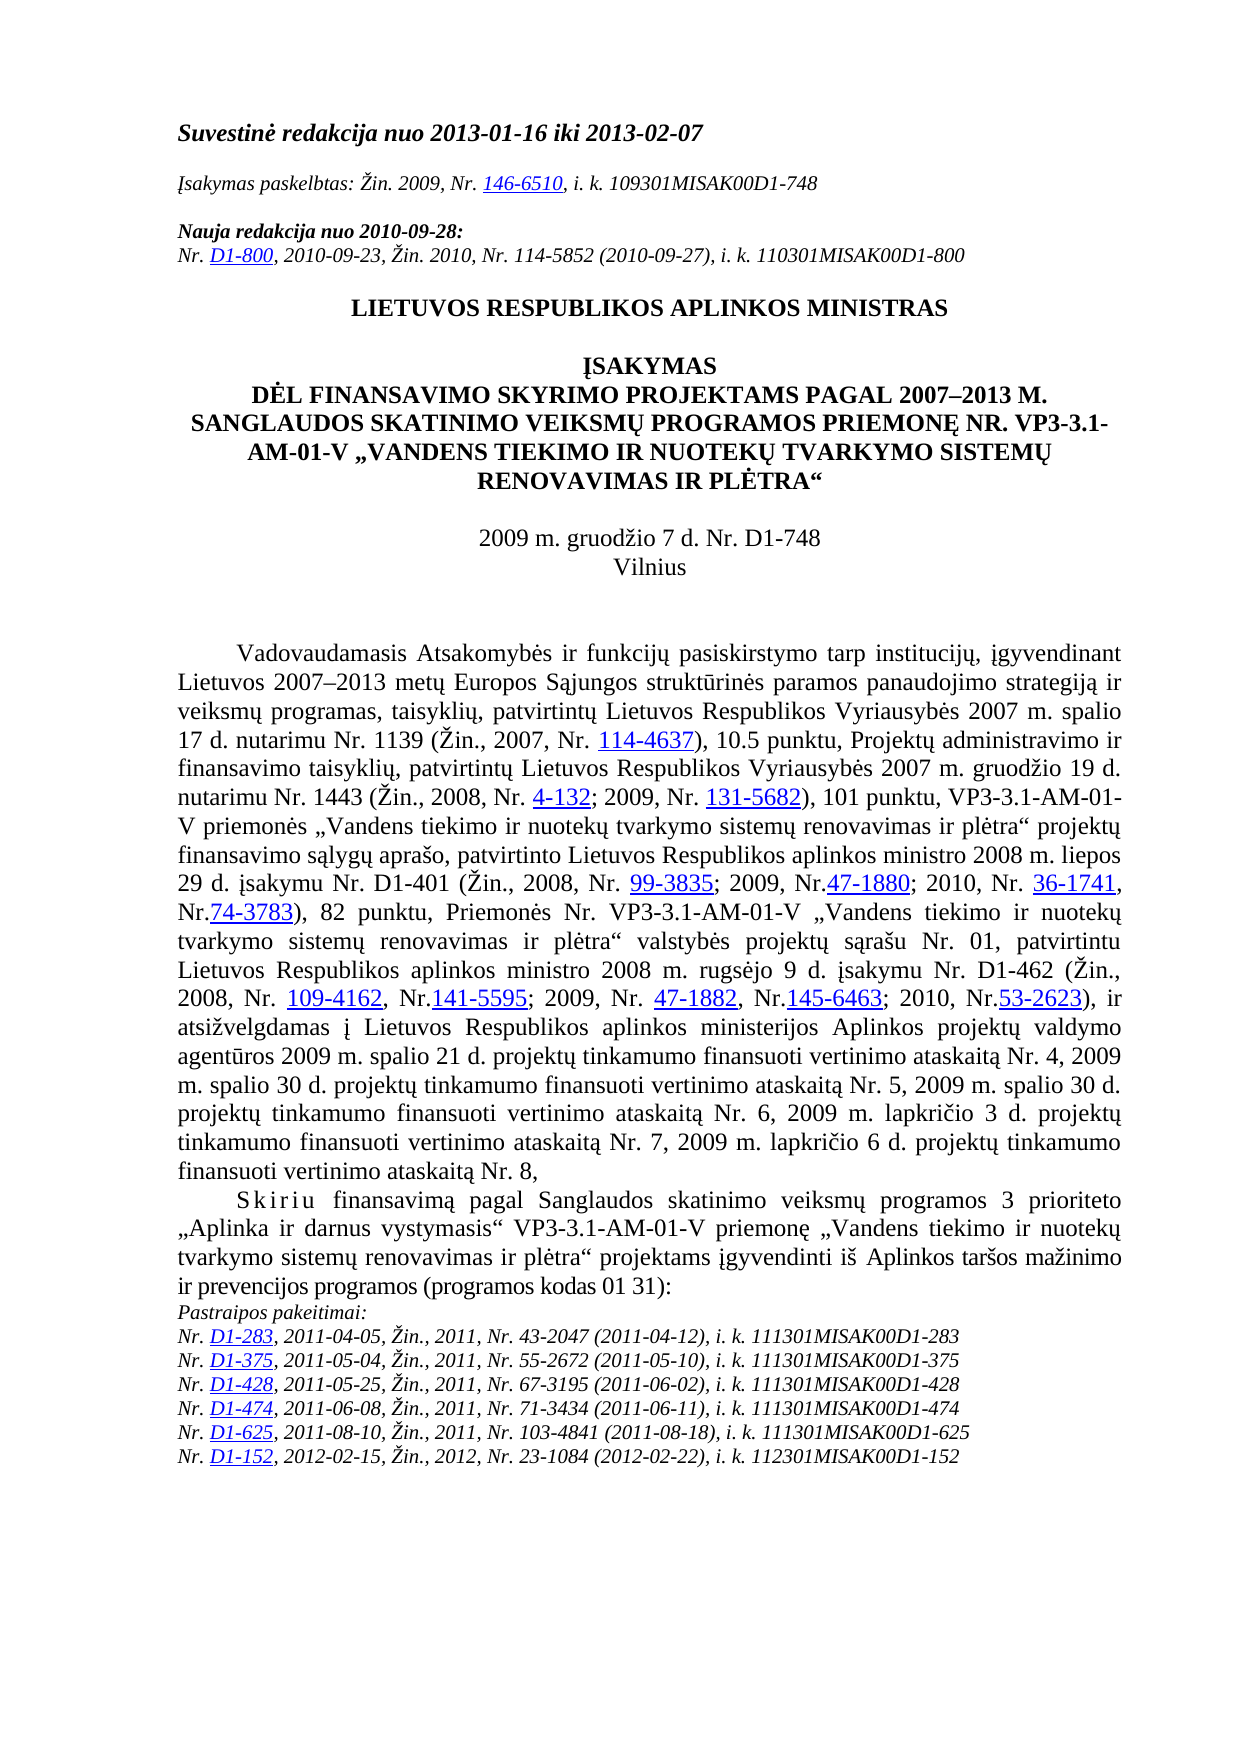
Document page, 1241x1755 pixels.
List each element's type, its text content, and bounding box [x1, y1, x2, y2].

text DĖL FINANSAVIMO SKYRIMO PROJEKTAMS PAGAL 2007–2013 M. SANGLAUDOS SKATINIMO VEIKSMŲ PROGRAMOS PRIEMONĘ Nr. VP3-3.1-AM-01-V „VANDENS TIEKIMO IR NUOTEKŲ TVARKYMO SISTEMŲ RENOVAVIMAS IR PLĖTRA“ [177, 380, 1122, 495]
text Nr. D1-428, 2011-05-25, Žin., 2011, Nr. 67-3195 (2011-06-02), i. k. 111301MISAK00D1-428 [177, 1372, 1122, 1396]
text Įsakymas paskelbtas: Žin. 2009, Nr. 146-6510, i. k. 109301MISAK00D1-748 [177, 171, 1122, 195]
text 2009 m. gruodžio 7 d. Nr. D1-748 [177, 523, 1122, 552]
text Skiriu finansavimą pagal Sanglaudos skatinimo veiksmų programos 3 prioriteto „Aplinka ir darnus vystymasis“ VP3-3.1-AM-01-V priemonę „Vandens tiekimo ir nuotekų tvarkymo sistemų renovavimas ir plėtra“ projektams įgyvendinti iš Aplinkos taršos mažinimo ir prevencijos programos (programos kodas 01 31): [177, 1185, 1122, 1300]
text Nr. D1-800, 2010-09-23, Žin. 2010, Nr. 114-5852 (2010-09-27), i. k. 110301MISAK00D1-800 [177, 243, 1122, 267]
text Suvestinė redakcija nuo 2013-01-16 iki 2013-02-07 [177, 118, 1122, 147]
text Nr. D1-375, 2011-05-04, Žin., 2011, Nr. 55-2672 (2011-05-10), i. k. 111301MISAK00D1-375 [177, 1348, 1122, 1372]
text LIETUVOS RESPUBLIKOS APLINKOS MINISTRAS [177, 293, 1122, 322]
text Nr. D1-625, 2011-08-10, Žin., 2011, Nr. 103-4841 (2011-08-18), i. k. 111301MISAK00D1-625 [177, 1420, 1122, 1444]
text Pastraipos pakeitimai: [177, 1300, 1122, 1324]
text ĮSAKYMAS [177, 351, 1122, 380]
text Nauja redakcija nuo 2010-09-28: [177, 219, 1122, 243]
text Vadovaudamasis Atsakomybės ir funkcijų pasiskirstymo tarp institucijų, įgyvendinant Lietuvos 2007–2013 metų Europos Sąjungos struktūrinės paramos panaudojimo strategiją ir veiksmų programas, taisyklių, patvirtintų Lietuvos Respublikos Vyriausybės 2007 m. spalio 17 d. nutarimu Nr. 1139 (Žin., 2007, Nr. 114-4637), 10.5 punktu, Projektų administravimo ir finansavimo taisyklių, patvirtintų Lietuvos Respublikos Vyriausybės 2007 m. gruodžio 19 d. nutarimu Nr. 1443 (Žin., 2008, Nr. 4-132; 2009, Nr. 131-5682), 101 punktu, VP3-3.1-AM-01-V priemonės „Vandens tiekimo ir nuotekų tvarkymo sistemų renovavimas ir plėtra“ projektų finansavimo sąlygų aprašo, patvirtinto Lietuvos Respublikos aplinkos ministro 2008 m. liepos 29 d. įsakymu Nr. D1-401 (Žin., 2008, Nr. 99-3835; 2009, Nr.47-1880; 2010, Nr. 36-1741, Nr.74-3783), 82 punktu, Priemonės Nr. VP3-3.1-AM-01-V „Vandens tiekimo ir nuotekų tvarkymo sistemų renovavimas ir plėtra“ valstybės projektų sąrašu Nr. 01, patvirtintu Lietuvos Respublikos aplinkos ministro 2008 m. rugsėjo 9 d. įsakymu Nr. D1-462 (Žin., 2008, Nr. 109-4162, Nr.141-5595; 2009, Nr. 47-1882, Nr.145-6463; 2010, Nr.53-2623), ir atsižvelgdamas į Lietuvos Respublikos aplinkos ministerijos Aplinkos projektų valdymo agentūros 2009 m. spalio 21 d. projektų tinkamumo finansuoti vertinimo ataskaitą Nr. 4, 2009 m. spalio 30 d. projektų tinkamumo finansuoti vertinimo ataskaitą Nr. 5, 2009 m. spalio 30 d. projektų tinkamumo finansuoti vertinimo ataskaitą Nr. 6, 2009 m. lapkričio 3 d. projektų tinkamumo finansuoti vertinimo ataskaitą Nr. 7, 2009 m. lapkričio 6 d. projektų tinkamumo finansuoti vertinimo ataskaitą Nr. 8, [177, 638, 1122, 1185]
text Nr. D1-283, 2011-04-05, Žin., 2011, Nr. 43-2047 (2011-04-12), i. k. 111301MISAK00D1-283 [177, 1324, 1122, 1348]
text Nr. D1-152, 2012-02-15, Žin., 2012, Nr. 23-1084 (2012-02-22), i. k. 112301MISAK00D1-152 [177, 1444, 1122, 1468]
text Vilnius [177, 552, 1122, 581]
text Nr. D1-474, 2011-06-08, Žin., 2011, Nr. 71-3434 (2011-06-11), i. k. 111301MISAK00D1-474 [177, 1396, 1122, 1420]
